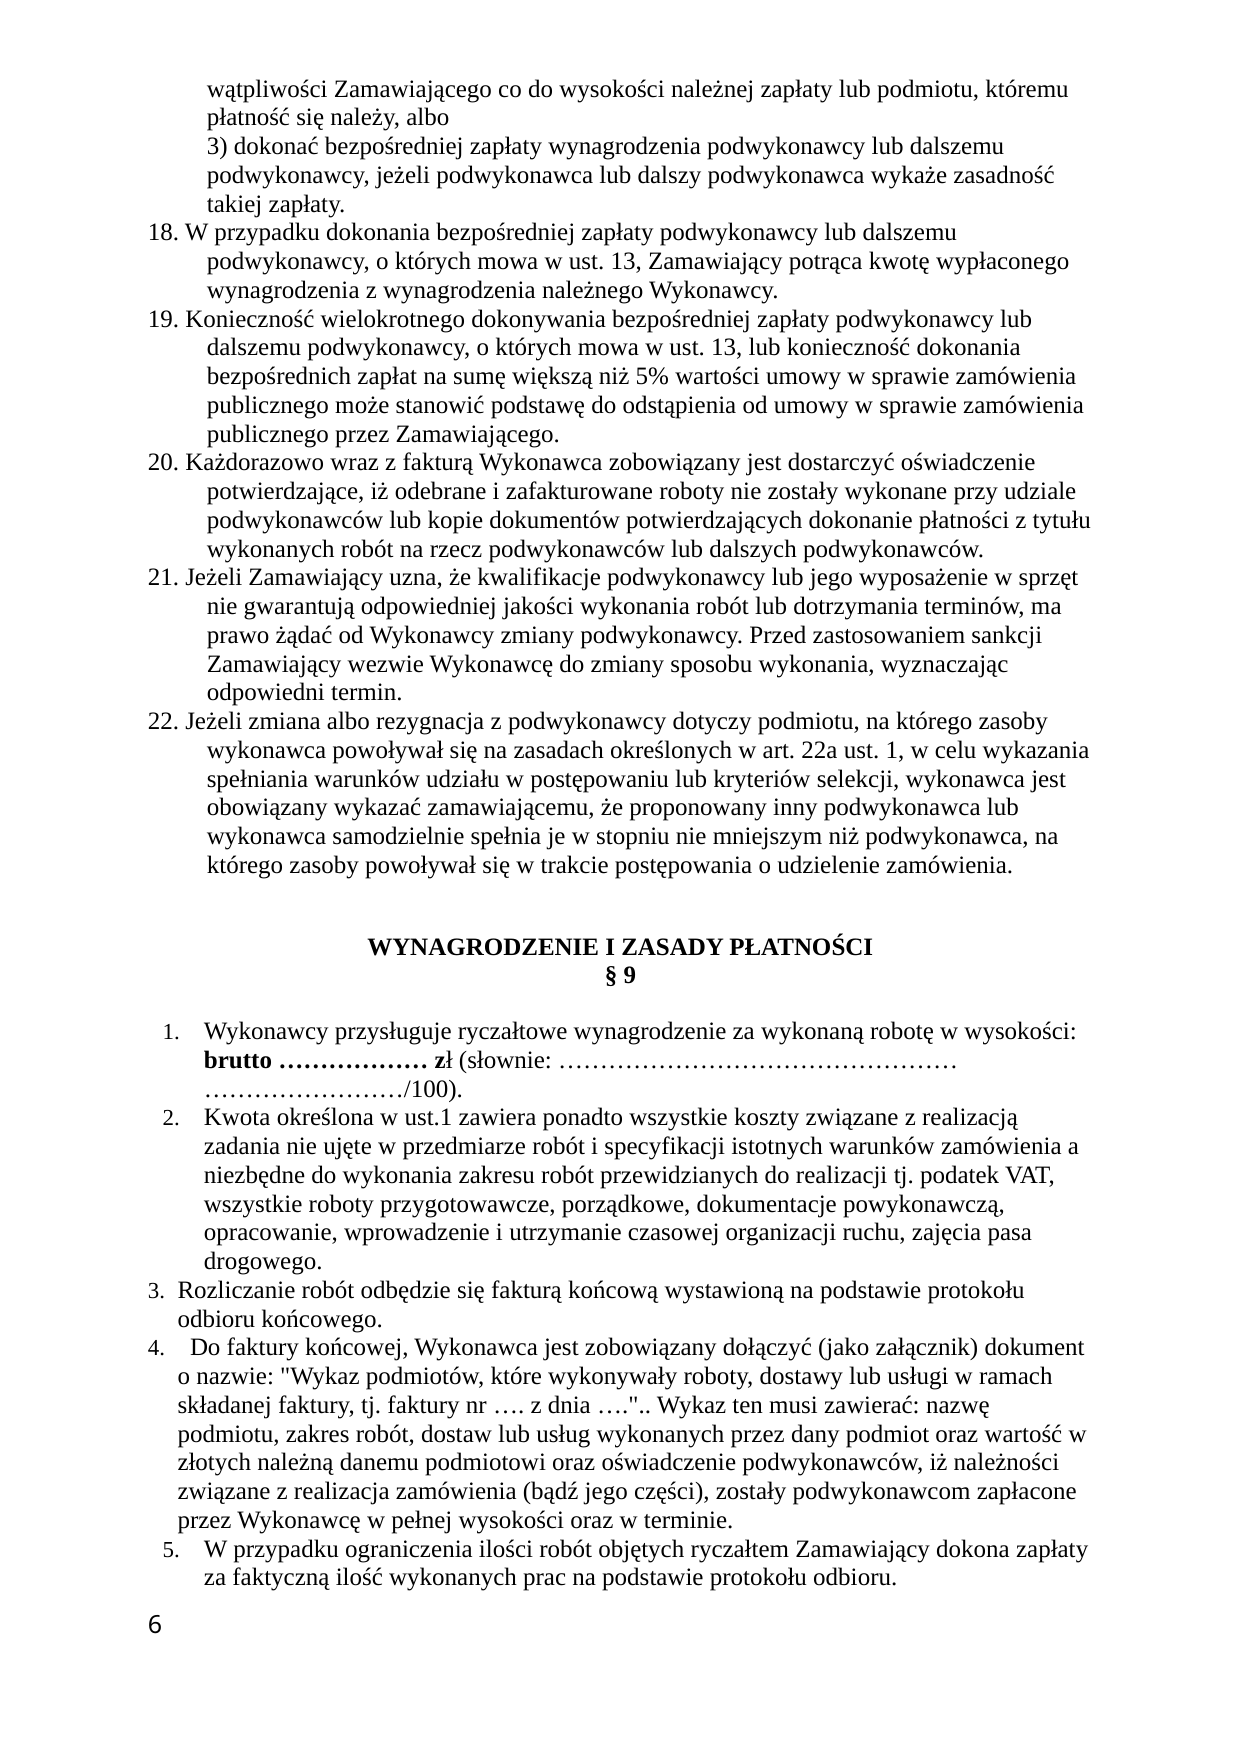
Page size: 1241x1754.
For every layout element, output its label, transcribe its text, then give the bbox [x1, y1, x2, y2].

list Do faktury końcowej, Wykonawca jest zobowiązany dołączyć (jako załącznik) dokument o nazwie: "Wykaz podmiotów, które wykonywały roboty, dostawy lub usługi w ramach składanej faktury, tj. faktury nr …. z dnia ….".. Wykaz ten musi zawierać: nazwę podmiotu, zakres robót, dostaw lub usług wykonanych przez dany podmiot oraz wartość w złotych należną danemu podmiotowi oraz oświadczenie podwykonawców, iż należności związane z realizacja zamówienia (bądź jego części), zostały podwykonawcom zapłacone przez Wykonawcę w pełnej wysokości oraz w terminie. [148, 1332, 1093, 1534]
text 3) dokonać bezpośredniej zapłaty wynagrodzenia podwykonawcy lub dalszemu podwykonawcy, jeżeli podwykonawca lub dalszy podwykonawca wykaże zasadność takiej zapłaty. [207, 131, 1093, 217]
list Wykonawcy przysługuje ryczałtowe wynagrodzenie za wykonaną robotę w wysokości: brutto ……………… zł (słownie: ………………………………………… ……………………/100). [162, 1016, 1093, 1102]
text § 9 [148, 961, 1093, 989]
text 22. Jeżeli zmiana albo rezygnacja z podwykonawcy dotyczy podmiotu, na którego zasoby wykonawca powoływał się na zasadach określonych w art. 22a ust. 1, w celu wykazania spełniania warunków udziału w postępowaniu lub kryteriów selekcji, wykonawca jest obowiązany wykazać zamawiającemu, że proponowany inny podwykonawca lub wykonawca samodzielnie spełnia je w stopniu nie mniejszym niż podwykonawca, na którego zasoby powoływał się w trakcie postępowania o udzielenie zamówienia. [148, 706, 1093, 879]
text 18. W przypadku dokonania bezpośredniej zapłaty podwykonawcy lub dalszemu podwykonawcy, o których mowa w ust. 13, Zamawiający potrąca kwotę wypłaconego wynagrodzenia z wynagrodzenia należnego Wykonawcy. [148, 217, 1093, 304]
text 20. Każdorazowo wraz z fakturą Wykonawca zobowiązany jest dostarczyć oświadczenie potwierdzające, iż odebrane i zafakturowane roboty nie zostały wykonane przy udziale podwykonawców lub kopie dokumentów potwierdzających dokonanie płatności z tytułu wykonanych robót na rzecz podwykonawców lub dalszych podwykonawców. [148, 447, 1093, 562]
text 19. Konieczność wielokrotnego dokonywania bezpośredniej zapłaty podwykonawcy lub dalszemu podwykonawcy, o których mowa w ust. 13, lub konieczność dokonania bezpośrednich zapłat na sumę większą niż 5% wartości umowy w sprawie zamówienia publicznego może stanowić podstawę do odstąpienia od umowy w sprawie zamówienia publicznego przez Zamawiającego. [148, 304, 1093, 447]
list Kwota określona w ust.1 zawiera ponadto wszystkie koszty związane z realizacją zadania nie ujęte w przedmiarze robót i specyfikacji istotnych warunków zamówienia a niezbędne do wykonania zakresu robót przewidzianych do realizacji tj. podatek VAT, wszystkie roboty przygotowawcze, porządkowe, dokumentacje powykonawczą, opracowanie, wprowadzenie i utrzymanie czasowej organizacji ruchu, zajęcia pasa drogowego. [162, 1102, 1093, 1275]
list Rozliczanie robót odbędzie się fakturą końcową wystawioną na podstawie protokołu odbioru końcowego. [148, 1275, 1093, 1332]
text 21. Jeżeli Zamawiający uzna, że kwalifikacje podwykonawcy lub jego wyposażenie w sprzęt nie gwarantują odpowiedniej jakości wykonania robót lub dotrzymania terminów, ma prawo żądać od Wykonawcy zmiany podwykonawcy. Przed zastosowaniem sankcji Zamawiający wezwie Wykonawcę do zmiany sposobu wykonania, wyznaczając odpowiedni termin. [148, 562, 1093, 706]
text WYNAGRODZENIE I ZASADY PŁATNOŚCI [148, 934, 1093, 961]
text wątpliwości Zamawiającego co do wysokości należnej zapłaty lub podmiotu, któremu płatność się należy, albo [207, 74, 1093, 131]
list W przypadku ograniczenia ilości robót objętych ryczałtem Zamawiający dokona zapłaty za faktyczną ilość wykonanych prac na podstawie protokołu odbioru. [162, 1534, 1093, 1591]
